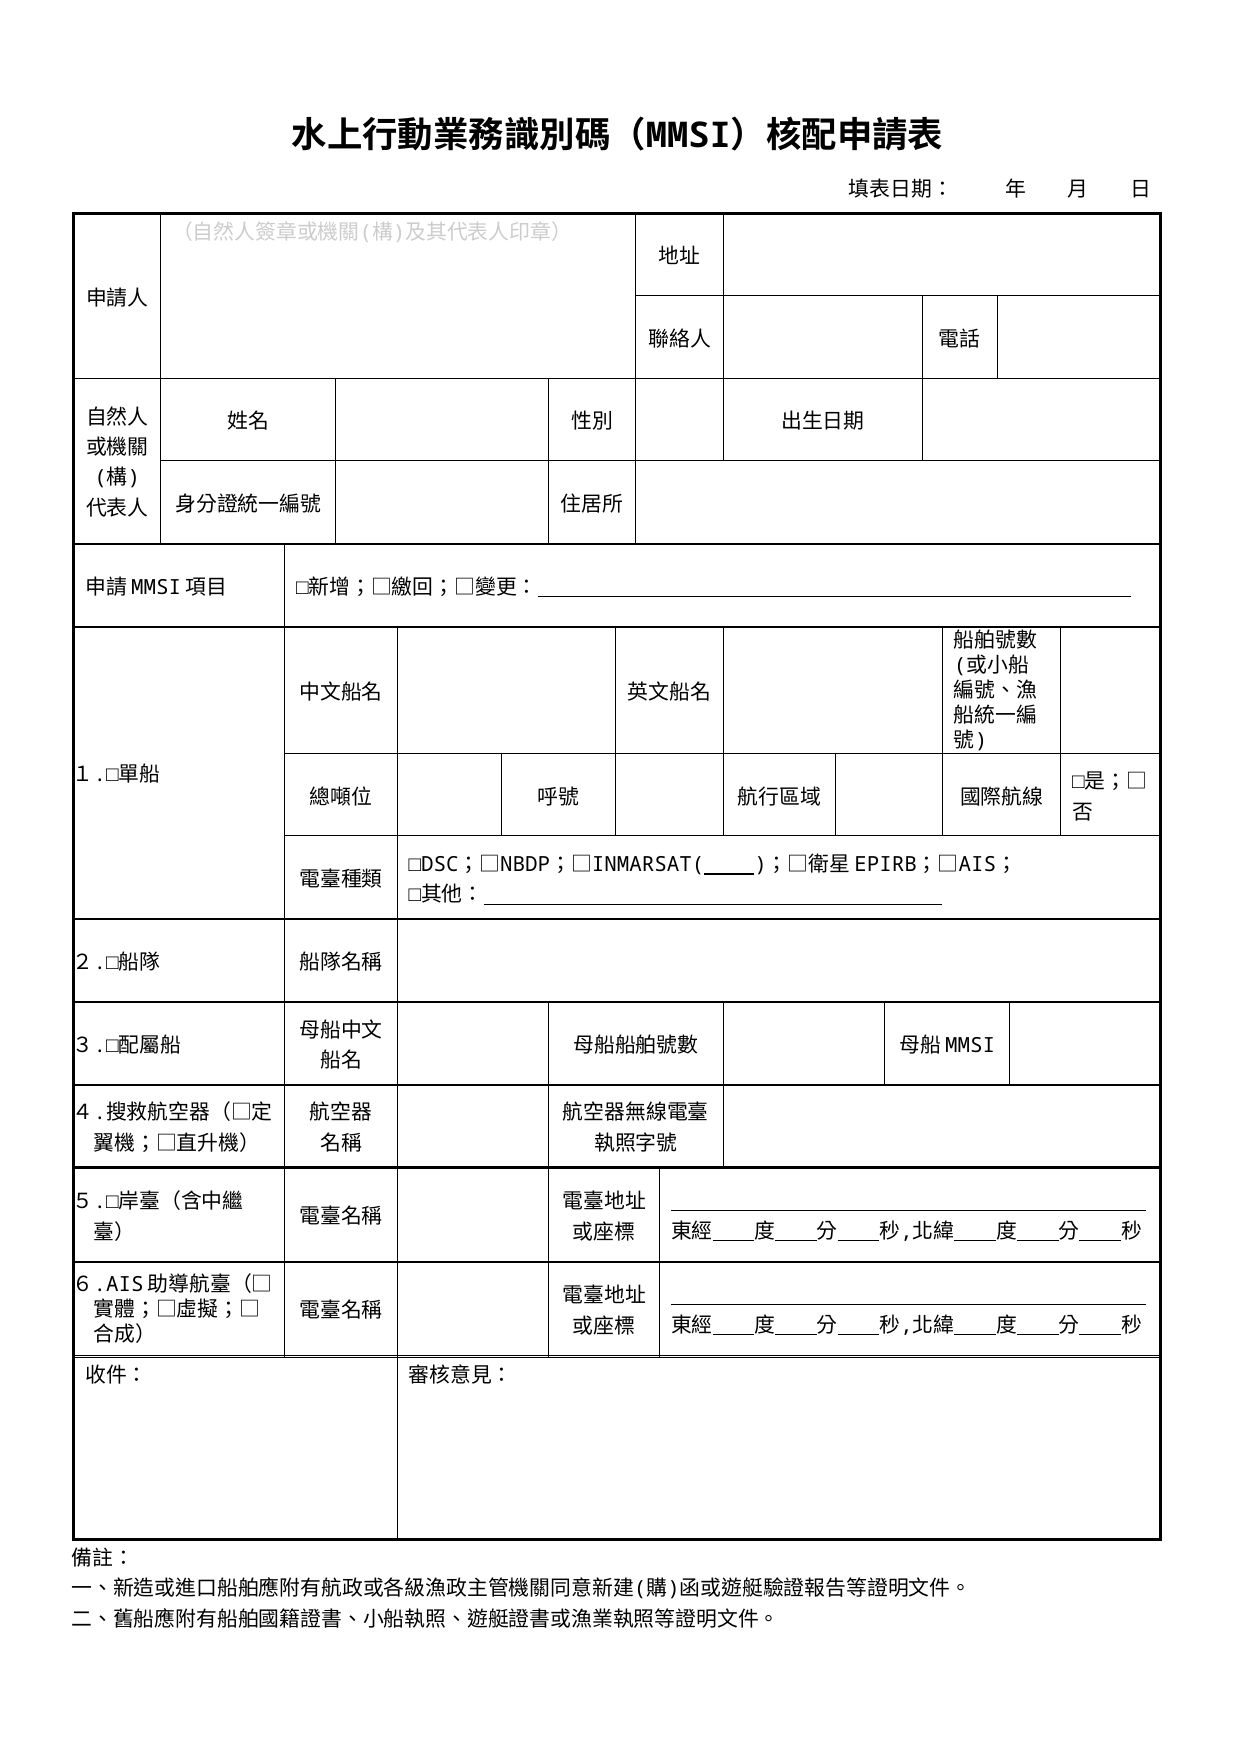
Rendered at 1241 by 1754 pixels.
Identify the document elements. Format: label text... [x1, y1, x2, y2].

table_cell 姓名 [161, 379, 335, 460]
table_cell [724, 628, 942, 753]
table_cell 英文船名 [616, 628, 723, 753]
table_cell ４.搜救航空器（□定翼機；□直升機） [75, 1086, 284, 1166]
table_cell 電臺名稱 [285, 1169, 397, 1261]
table_cell 母船中文船名 [285, 1003, 397, 1083]
text 水上行動業務識別碼（MMSI）核配申請表 [171, 114, 1063, 156]
table_cell 收件： [75, 1358, 397, 1538]
table_cell [998, 296, 1159, 377]
table_header 地址 [636, 215, 723, 295]
table_cell [336, 461, 548, 543]
table_cell [398, 628, 615, 753]
table_cell [398, 1169, 548, 1261]
table_cell 呼號 [502, 754, 615, 835]
table_cell [836, 754, 942, 835]
table_cell [724, 1086, 1159, 1166]
table_header （自然人簽章或機關(構)及其代表人印章） [161, 215, 635, 377]
table_cell ３.□配屬船 [75, 1003, 284, 1083]
table_cell 身分證統一編號 [161, 461, 335, 543]
text 備註： [71, 1541, 1063, 1571]
table_cell 住居所 [549, 461, 635, 543]
table_cell 審核意見： [398, 1358, 1159, 1538]
table_cell [1061, 628, 1159, 753]
table_cell [398, 1263, 548, 1355]
table_cell [398, 1003, 548, 1083]
table_cell [398, 1086, 548, 1166]
table_cell [398, 754, 501, 835]
table_cell [336, 379, 548, 460]
table_cell 船舶號數(或小船編號、漁船統一編號) [943, 628, 1060, 753]
text 填表日期： 年 月 日 [171, 172, 1151, 202]
table_cell 出生日期 [724, 379, 922, 460]
table_cell ２.□船隊 [75, 920, 284, 1001]
table_cell □新增；□繳回；□變更： [285, 545, 1159, 626]
table_cell 電話 [923, 296, 997, 377]
table_cell [923, 379, 1159, 460]
table_cell □是；□否 [1061, 754, 1159, 835]
table_cell [398, 920, 1159, 1001]
table_cell 東經 度 分 秒,北緯 度 分 秒 [660, 1263, 1159, 1355]
table_cell 總噸位 [285, 754, 397, 835]
table_cell １.□單船 [75, 628, 284, 918]
table_cell ６.AIS助導航臺（□實體；□虛擬；□合成） [75, 1263, 284, 1355]
table_cell 中文船名 [285, 628, 397, 753]
table_cell [724, 1003, 884, 1083]
table_cell 船隊名稱 [285, 920, 397, 1001]
table_cell 東經 度 分 秒,北緯 度 分 秒 [660, 1169, 1159, 1261]
table_cell 自然人或機關(構)代表人 [75, 379, 160, 543]
table_cell 電臺地址或座標 [549, 1263, 659, 1355]
table_cell 電臺名稱 [285, 1263, 397, 1355]
table_header 申請人 [75, 215, 160, 377]
table_cell 母船MMSI [885, 1003, 1009, 1083]
table_cell [724, 296, 922, 377]
table_cell ５.□岸臺（含中繼臺） [75, 1169, 284, 1261]
table_cell [636, 379, 723, 460]
table_cell [636, 461, 1159, 543]
table_cell 電臺種類 [285, 836, 397, 918]
table_cell 航空器 名稱 [285, 1086, 397, 1166]
table_cell [1010, 1003, 1159, 1083]
table_cell 性別 [549, 379, 635, 460]
table_cell 國際航線 [943, 754, 1060, 835]
table_cell 航空器無線電臺 執照字號 [549, 1086, 723, 1166]
table_cell 電臺地址或座標 [549, 1169, 659, 1261]
table_cell [616, 754, 723, 835]
table_cell 航行區域 [724, 754, 835, 835]
table_cell 申請MMSI項目 [75, 545, 284, 626]
text 一、新造或進口船舶應附有航政或各級漁政主管機關同意新建(購)函或遊艇驗證報告等證明文件。 [71, 1571, 1063, 1602]
table_cell 母船船舶號數 [549, 1003, 723, 1083]
text 二、舊船應附有船舶國籍證書、小船執照、遊艇證書或漁業執照等證明文件。 [71, 1602, 1063, 1632]
table_cell 聯絡人 [636, 296, 723, 377]
table_cell □DSC；□NBDP；□INMARSAT( )；□衛星EPIRB；□AIS； □其他： [398, 836, 1159, 918]
table_header [724, 215, 1159, 295]
